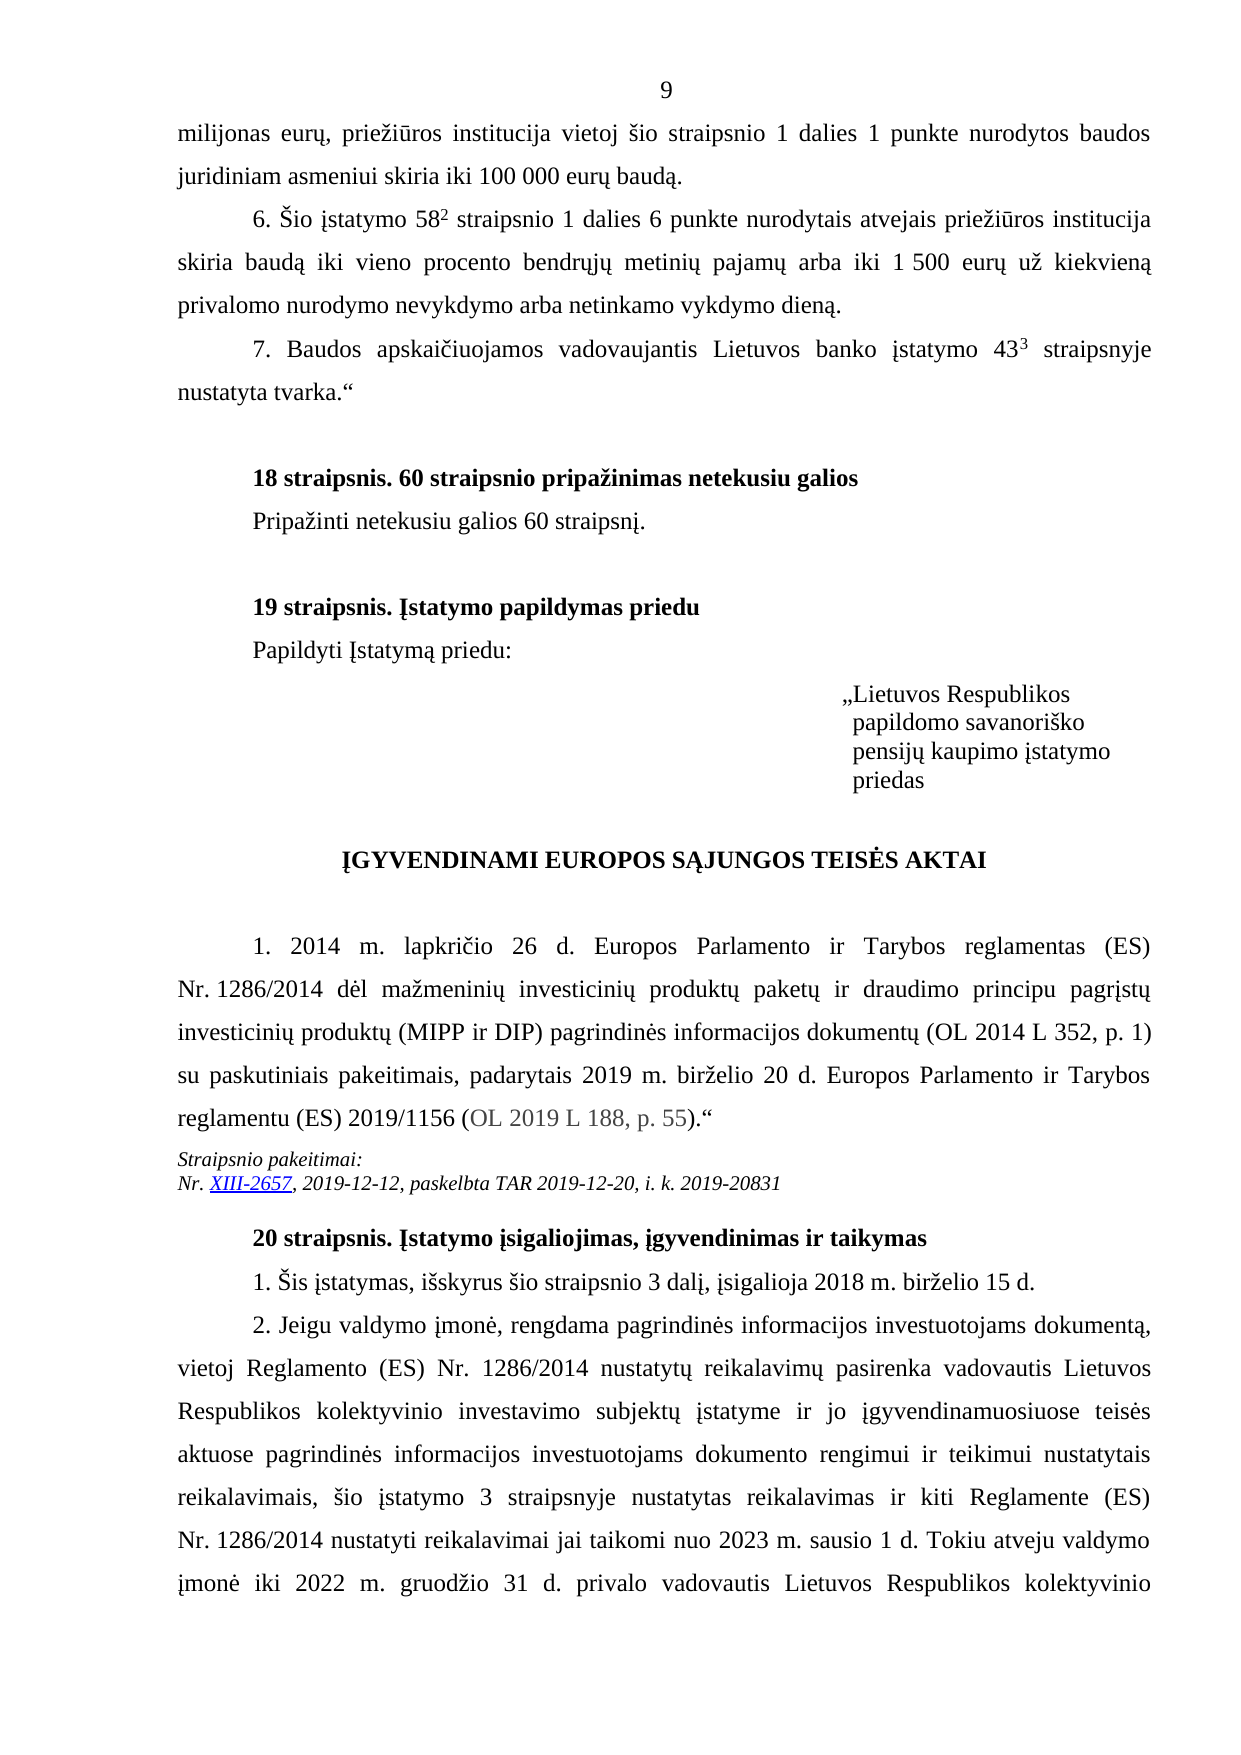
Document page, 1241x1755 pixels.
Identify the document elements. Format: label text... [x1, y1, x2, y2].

text 6. Šio įstatymo 582 straipsnio 1 dalies 6 punkte nurodytais atvejais priežiūros institucija skiria baudą iki vieno procento bendrųjų metinių pajamų arba iki 1 500 eurų už kiekvieną privalomo nurodymo nevykdymo arba netinkamo vykdymo dieną. [177, 204, 1152, 319]
text „Lietuvos Respublikos [842, 679, 1152, 707]
text 1. Šis įstatymas, išskyrus šio straipsnio 3 dalį, įsigalioja 2018 m. birželio 15 d. [177, 1267, 1152, 1295]
text Papildyti Įstatymą priedu: [177, 636, 1152, 664]
text 1. 2014 m. lapkričio 26 d. Europos Parlamento ir Tarybos reglamentas (ES) Nr. 1286/2014 dėl mažmeninių investicinių produktų paketų ir draudimo principu pagrįstų investicinių produktų (MIPP ir DIP) pagrindinės informacijos dokumentų (OL 2014 L 352, p. 1) su paskutiniais pakeitimais, padarytais 2019 m. birželio 20 d. Europos Parlamento ir Tarybos reglamentu (ES) 2019/1156 (OL 2019 L 188, p. 55).“ [177, 931, 1152, 1132]
text 2. Jeigu valdymo įmonė, rengdama pagrindinės informacijos investuotojams dokumentą, vietoj Reglamento (ES) Nr. 1286/2014 nustatytų reikalavimų pasirenka vadovautis Lietuvos Respublikos kolektyvinio investavimo subjektų įstatyme ir jo įgyvendinamuosiuose teisės aktuose pagrindinės informacijos investuotojams dokumento rengimui ir teikimui nustatytais reikalavimais, šio įstatymo 3 straipsnyje nustatytas reikalavimas ir kiti Reglamente (ES) Nr. 1286/2014 nustatyti reikalavimai jai taikomi nuo 2023 m. sausio 1 d. Tokiu atveju valdymo įmonė iki 2022 m. gruodžio 31 d. privalo vadovautis Lietuvos Respublikos kolektyvinio [177, 1310, 1152, 1597]
text papildomo savanoriško [177, 707, 1152, 736]
text 18 straipsnis. 60 straipsnio pripažinimas netekusiu galios [177, 463, 1152, 492]
text milijonas eurų, priežiūros institucija vietoj šio straipsnio 1 dalies 1 punkte nurodytos baudos juridiniam asmeniui skiria iki 100 000 eurų baudą. [177, 118, 1152, 190]
text 19 straipsnis. Įstatymo papildymas priedu [177, 592, 1152, 621]
text pensijų kaupimo įstatymo [177, 736, 1152, 765]
text 20 straipsnis. Įstatymo įsigaliojimas, įgyvendinimas ir taikymas [177, 1223, 1152, 1252]
text ĮGYVENDINAMI EUROPOS SĄJUNGOS TEISĖS AKTAI [177, 845, 1152, 873]
text Straipsnio pakeitimai: [177, 1147, 1152, 1171]
text Pripažinti netekusiu galios 60 straipsnį. [177, 506, 1152, 535]
text priedas [177, 765, 1152, 794]
text Nr. XIII-2657, 2019-12-12, paskelbta TAR 2019-12-20, i. k. 2019-20831 [177, 1171, 1152, 1195]
text 7. Baudos apskaičiuojamos vadovaujantis Lietuvos banko įstatymo 433 straipsnyje nustatyta tvarka.“ [177, 334, 1152, 406]
